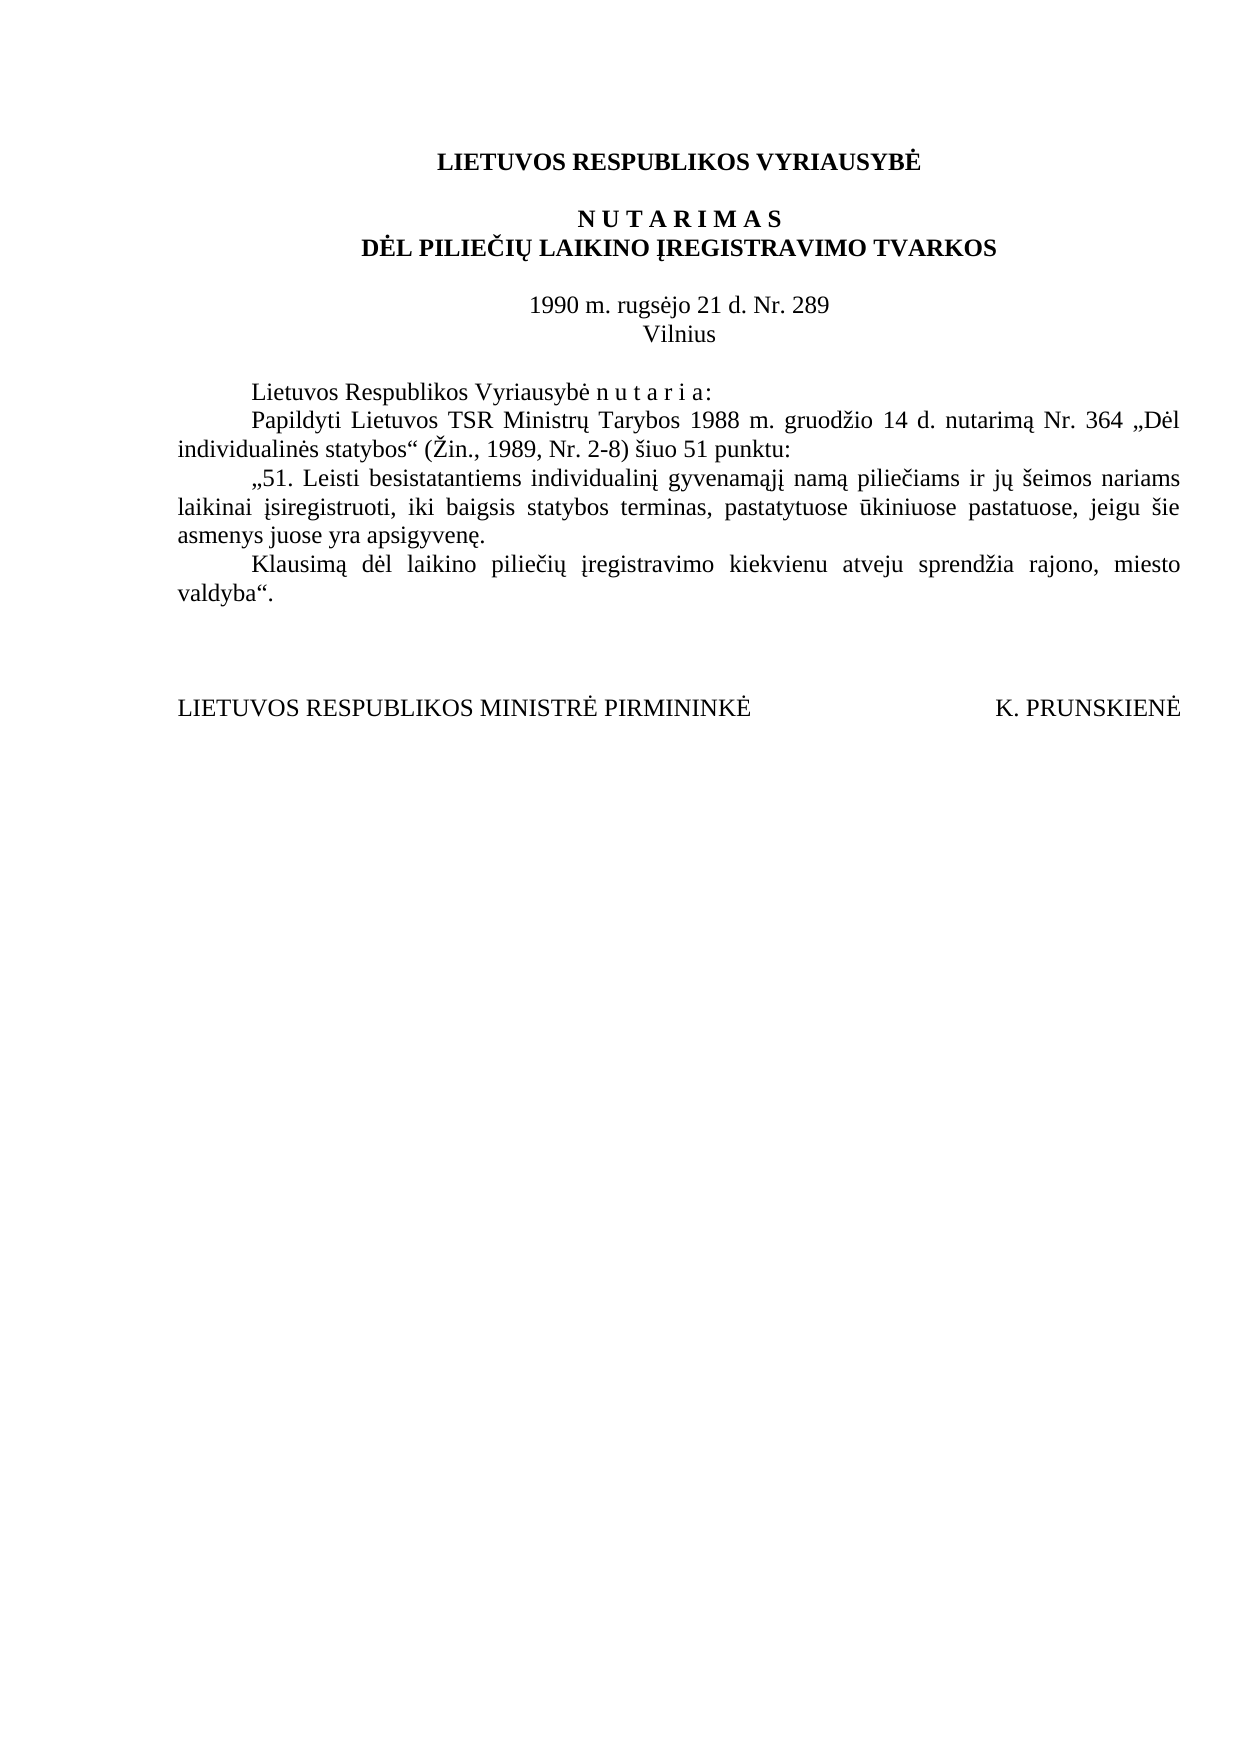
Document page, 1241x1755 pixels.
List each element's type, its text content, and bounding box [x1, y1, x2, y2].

text „51. Leisti besistatantiems individualinį gyvenamąjį namą piliečiams ir jų šeimos nariams laikinai įsiregistruoti, iki baigsis statybos terminas, pastatytuose ūkiniuose pastatuose, jeigu šie asmenys juose yra apsigyvenę. [177, 463, 1181, 549]
text Klausimą dėl laikino piliečių įregistravimo kiekvienu atveju sprendžia rajono, miesto valdyba“. [177, 549, 1181, 607]
text Lietuvos Respublikos Vyriausybė nutaria: [177, 377, 1181, 406]
text Vilnius [177, 319, 1181, 348]
text Papildyti Lietuvos TSR Ministrų Tarybos 1988 m. gruodžio 14 d. nutarimą Nr. 364 „Dėl individualinės statybos“ (Žin., 1989, Nr. 2-8) šiuo 51 punktu: [177, 406, 1181, 463]
text DĖL PILIEČIŲ LAIKINO ĮREGISTRAVIMO TVARKOS [177, 233, 1181, 262]
text LIETUVOS RESPUBLIKOS MINISTRĖ PIRMININKĖ K. PRUNSKIENĖ [177, 693, 1181, 722]
text LIETUVOS RESPUBLIKOS VYRIAUSYBĖ [177, 147, 1181, 176]
text 1990 m. rugsėjo 21 d. Nr. 289 [177, 291, 1181, 319]
text N U T A R I M A S [177, 204, 1181, 233]
